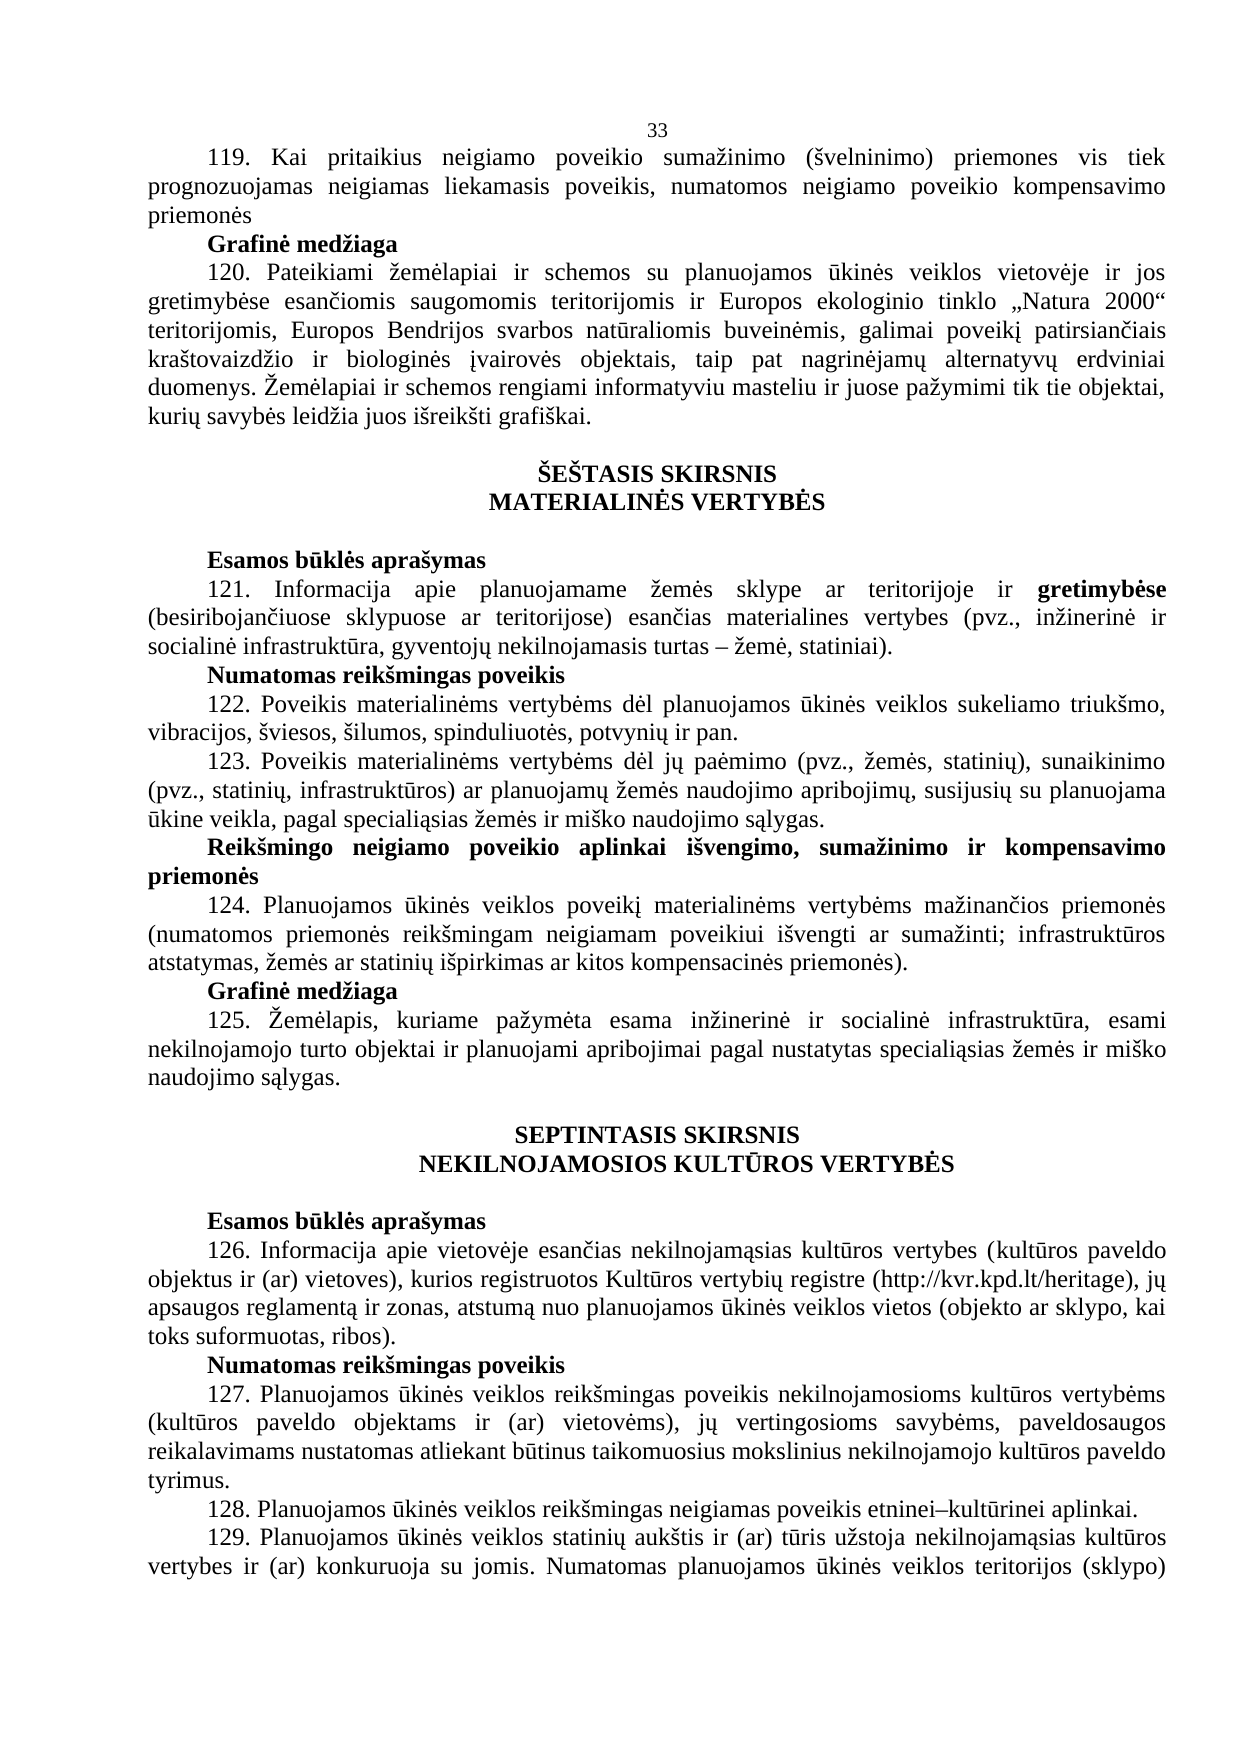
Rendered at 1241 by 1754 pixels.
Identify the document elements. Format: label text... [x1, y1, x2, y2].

text 119. Kai pritaikius neigiamo poveikio sumažinimo (švelninimo) priemones vis tiek prognozuojamas neigiamas liekamasis poveikis, numatomos neigiamo poveikio kompensavimo priemonės [148, 142, 1167, 229]
text Reikšmingo neigiamo poveikio aplinkai išvengimo, sumažinimo ir kompensavimo priemonės [148, 832, 1167, 890]
text NEKILNOJAMOSIOS KULTŪROS VERTYBĖS [207, 1149, 1167, 1177]
text 127. Planuojamos ūkinės veiklos reikšmingas poveikis nekilnojamosioms kultūros vertybėms (kultūros paveldo objektams ir (ar) vietovėms), jų vertingosioms savybėms, paveldosaugos reikalavimams nustatomas atliekant būtinus taikomuosius mokslinius nekilnojamojo kultūros paveldo tyrimus. [148, 1379, 1167, 1494]
text Grafinė medžiaga [148, 229, 1167, 257]
text MATERIALINĖS VERTYBĖS [148, 487, 1167, 516]
text SEPTINTASIS SKIRSNIS [148, 1120, 1167, 1149]
text Esamos būklės aprašymas [148, 545, 1167, 574]
text ŠEŠTASIS SKIRSNIS [148, 459, 1167, 487]
text 124. Planuojamos ūkinės veiklos poveikį materialinėms vertybėms mažinančios priemonės (numatomos priemonės reikšmingam neigiamam poveikiui išvengti ar sumažinti; infrastruktūros atstatymas, žemės ar statinių išpirkimas ar kitos kompensacinės priemonės). [148, 890, 1167, 976]
text Grafinė medžiaga [148, 976, 1167, 1005]
text 120. Pateikiami žemėlapiai ir schemos su planuojamos ūkinės veiklos vietovėje ir jos gretimybėse esančiomis saugomomis teritorijomis ir Europos ekologinio tinklo „Natura 2000“ teritorijomis, Europos Bendrijos svarbos natūraliomis buveinėmis, galimai poveikį patirsiančiais kraštovaizdžio ir biologinės įvairovės objektais, taip pat nagrinėjamų alternatyvų erdviniai duomenys. Žemėlapiai ir schemos rengiami informatyviu masteliu ir juose pažymimi tik tie objektai, kurių savybės leidžia juos išreikšti grafiškai. [148, 257, 1167, 430]
text Numatomas reikšmingas poveikis [148, 660, 1167, 689]
text 123. Poveikis materialinėms vertybėms dėl jų paėmimo (pvz., žemės, statinių), sunaikinimo (pvz., statinių, infrastruktūros) ar planuojamų žemės naudojimo apribojimų, susijusių su planuojama ūkine veikla, pagal specialiąsias žemės ir miško naudojimo sąlygas. [148, 746, 1167, 832]
text 121. Informacija apie planuojamame žemės sklype ar teritorijoje ir gretimybėse (besiribojančiuose sklypuose ar teritorijose) esančias materialines vertybes (pvz., inžinerinė ir socialinė infrastruktūra, gyventojų nekilnojamasis turtas – žemė, statiniai). [148, 574, 1167, 660]
text 128. Planuojamos ūkinės veiklos reikšmingas neigiamas poveikis etninei–kultūrinei aplinkai. [148, 1494, 1167, 1522]
text 122. Poveikis materialinėms vertybėms dėl planuojamos ūkinės veiklos sukeliamo triukšmo, vibracijos, šviesos, šilumos, spinduliuotės, potvynių ir pan. [148, 689, 1167, 746]
text 125. Žemėlapis, kuriame pažymėta esama inžinerinė ir socialinė infrastruktūra, esami nekilnojamojo turto objektai ir planuojami apribojimai pagal nustatytas specialiąsias žemės ir miško naudojimo sąlygas. [148, 1005, 1167, 1091]
text 129. Planuojamos ūkinės veiklos statinių aukštis ir (ar) tūris užstoja nekilnojamąsias kultūros vertybes ir (ar) konkuruoja su jomis. Numatomas planuojamos ūkinės veiklos teritorijos (sklypo) [148, 1522, 1167, 1580]
text Esamos būklės aprašymas [207, 1206, 1167, 1235]
text 126. Informacija apie vietovėje esančias nekilnojamąsias kultūros vertybes (kultūros paveldo objektus ir (ar) vietoves), kurios registruotos Kultūros vertybių registre (http://kvr.kpd.lt/heritage), jų apsaugos reglamentą ir zonas, atstumą nuo planuojamos ūkinės veiklos vietos (objekto ar sklypo, kai toks suformuotas, ribos). [148, 1235, 1167, 1350]
text Numatomas reikšmingas poveikis [148, 1350, 1167, 1379]
